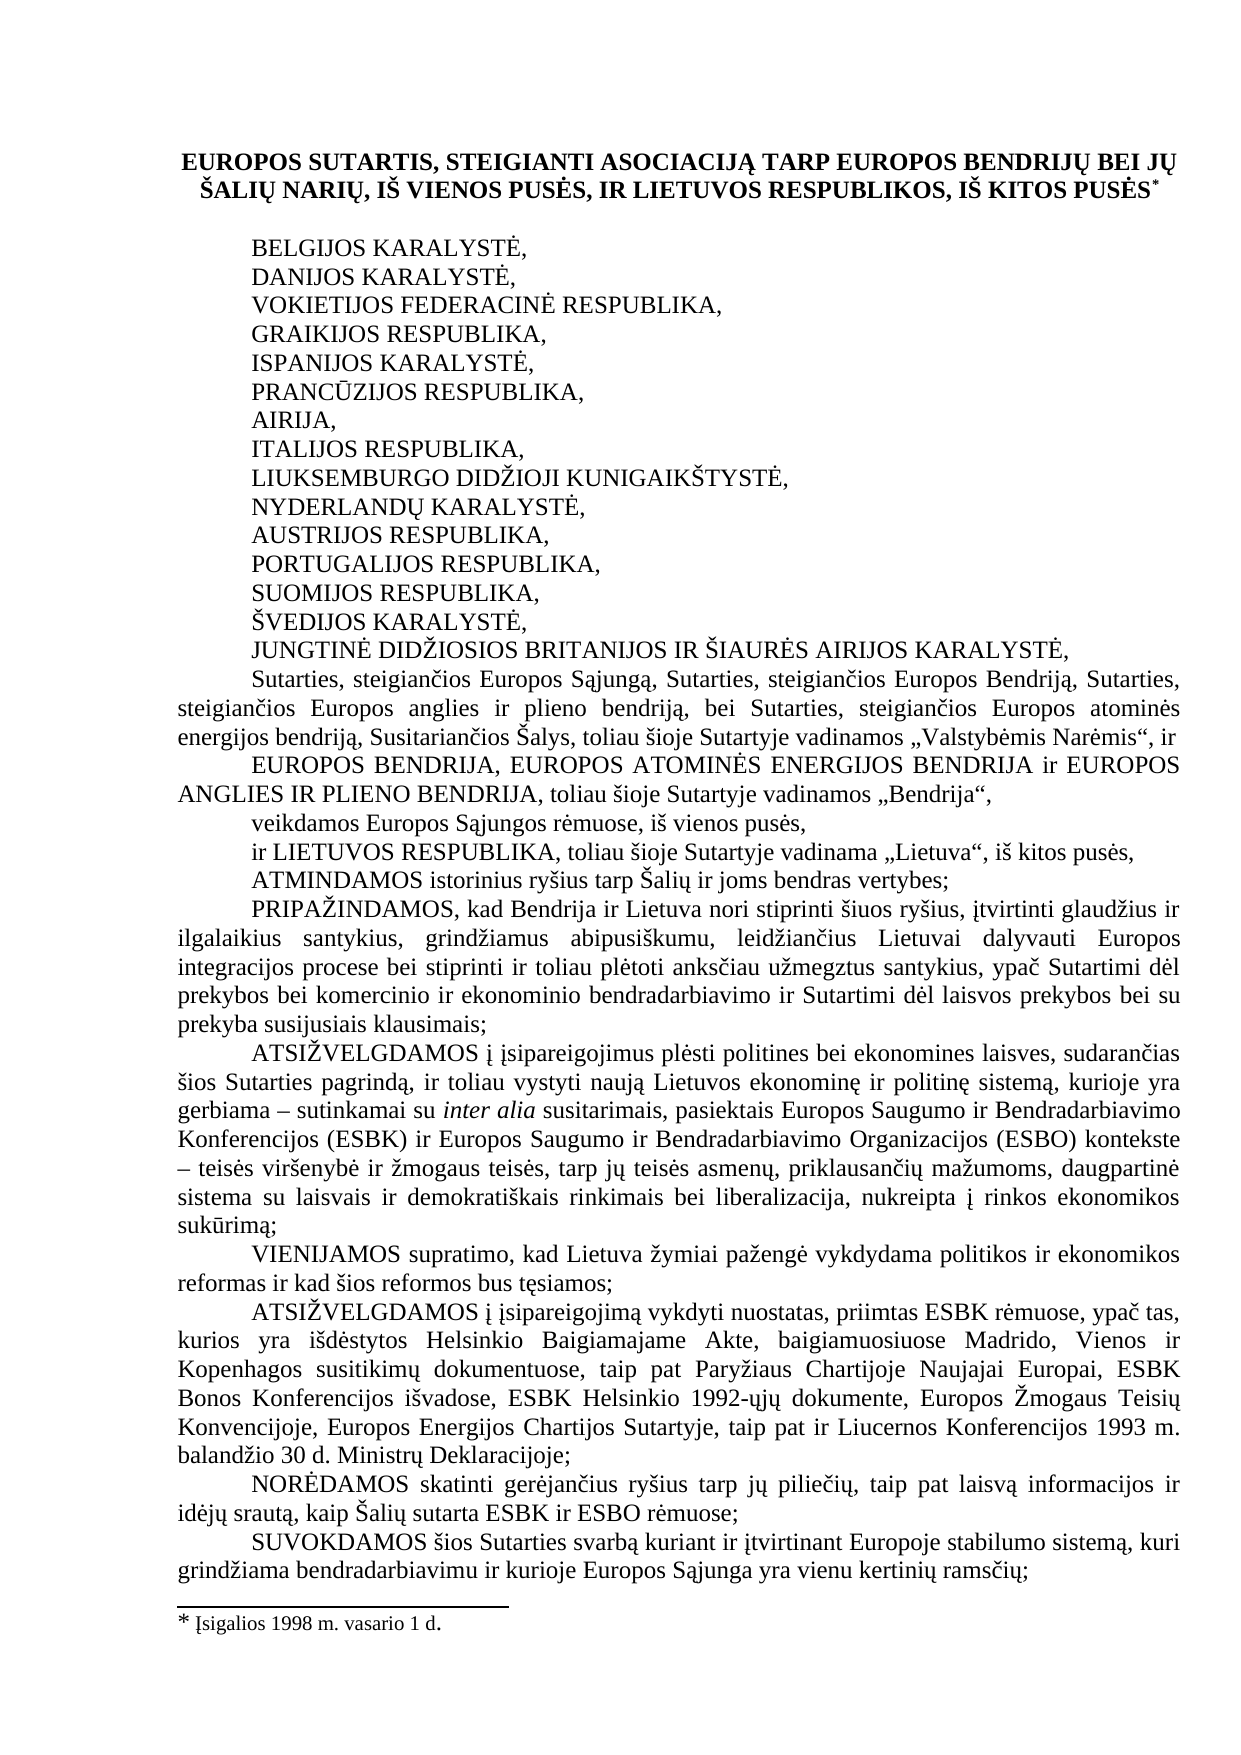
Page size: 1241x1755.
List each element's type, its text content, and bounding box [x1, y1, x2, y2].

text GRAIKIJOS RESPUBLIKA, [177, 319, 1181, 348]
text DANIJOS KARALYSTĖ, [177, 262, 1181, 291]
text ATSIŽVELGDAMOS į įsipareigojimą vykdyti nuostatas, priimtas ESBK rėmuose, ypač tas, kurios yra išdėstytos Helsinkio Baigiamajame Akte, baigiamuosiuose Madrido, Vienos ir Kopenhagos susitikimų dokumentuose, taip pat Paryžiaus Chartijoje Naujajai Europai, ESBK Bonos Konferencijos išvadose, ESBK Helsinkio 1992-ųjų dokumente, Europos Žmogaus Teisių Konvencijoje, Europos Energijos Chartijos Sutartyje, taip pat ir Liucernos Konferencijos 1993 m. balandžio 30 d. Ministrų Deklaracijoje; [177, 1297, 1181, 1469]
text LIUKSEMBURGO DIDŽIOJI KUNIGAIKŠTYSTĖ, [177, 463, 1181, 492]
text ir LIETUVOS RESPUBLIKA, toliau šioje Sutartyje vadinama „Lietuva“, iš kitos pusės, [177, 837, 1181, 866]
text EUROPOS SUTARTIS, steigianti asociaciją tarp Europos Bendrijų bei jų Šalių Narių, iš vienos pusės, ir Lietuvos Respublikos, iš kitos pusės [177, 147, 1181, 204]
text ATSIŽVELGDAMOS į įsipareigojimus plėsti politines bei ekonomines laisves, sudarančias šios Sutarties pagrindą, ir toliau vystyti naują Lietuvos ekonominę ir politinę sistemą, kurioje yra gerbiama – sutinkamai su inter alia susitarimais, pasiektais Europos Saugumo ir Bendradarbiavimo Konferencijos (ESBK) ir Europos Saugumo ir Bendradarbiavimo Organizacijos (ESBO) kontekste – teisės viršenybė ir žmogaus teisės, tarp jų teisės asmenų, priklausančių mažumoms, daugpartinė sistema su laisvais ir demokratiškais rinkimais bei liberalizacija, nukreipta į rinkos ekonomikos sukūrimą; [177, 1038, 1181, 1239]
text AUSTRIJOS RESPUBLIKA, [177, 521, 1181, 549]
text ATMINDAMOS istorinius ryšius tarp Šalių ir joms bendras vertybes; [177, 866, 1181, 894]
text JUNGTINĖ DIDŽIOSIOS BRITANIJOS IR ŠIAURĖS AIRIJOS KARALYSTĖ, [177, 636, 1181, 664]
text NORĖDAMOS skatinti gerėjančius ryšius tarp jų piliečių, taip pat laisvą informacijos ir idėjų srautą, kaip Šalių sutarta ESBK ir ESBO rėmuose; [177, 1469, 1181, 1527]
text BELGIJOS KARALYSTĖ, [177, 233, 1181, 262]
text ISPANIJOS KARALYSTĖ, [177, 348, 1181, 377]
text VOKIETIJOS FEDERACINĖ RESPUBLIKA, [177, 291, 1181, 319]
text ITALIJOS RESPUBLIKA, [177, 434, 1181, 463]
text veikdamos Europos Sąjungos rėmuose, iš vienos pusės, [177, 808, 1181, 837]
text Įsigalios 1998 m. vasario 1 d. [177, 1607, 1181, 1636]
text NYDERLANDŲ KARALYSTĖ, [177, 492, 1181, 521]
text Sutarties, steigiančios Europos Sąjungą, Sutarties, steigiančios Europos Bendriją, Sutarties, steigiančios Europos anglies ir plieno bendriją, bei Sutarties, steigiančios Europos atominės energijos bendriją, Susitariančios Šalys, toliau šioje Sutartyje vadinamos „Valstybėmis Narėmis“, ir [177, 664, 1181, 751]
text ŠVEDIJOS KARALYSTĖ, [177, 607, 1181, 636]
text VIENIJAMOS supratimo, kad Lietuva žymiai pažengė vykdydama politikos ir ekonomikos reformas ir kad šios reformos bus tęsiamos; [177, 1239, 1181, 1297]
text AIRIJA, [177, 406, 1181, 434]
text EUROPOS BENDRIJA, EUROPOS ATOMINĖS ENERGIJOS BENDRIJA ir EUROPOS ANGLIES IR PLIENO BENDRIJA, toliau šioje Sutartyje vadinamos „Bendrija“, [177, 751, 1181, 808]
text PRIPAŽINDAMOS, kad Bendrija ir Lietuva nori stiprinti šiuos ryšius, įtvirtinti glaudžius ir ilgalaikius santykius, grindžiamus abipusiškumu, leidžiančius Lietuvai dalyvauti Europos integracijos procese bei stiprinti ir toliau plėtoti anksčiau užmegztus santykius, ypač Sutartimi dėl prekybos bei komercinio ir ekonominio bendradarbiavimo ir Sutartimi dėl laisvos prekybos bei su prekyba susijusiais klausimais; [177, 894, 1181, 1038]
text SUVOKDAMOS šios Sutarties svarbą kuriant ir įtvirtinant Europoje stabilumo sistemą, kuri grindžiama bendradarbiavimu ir kurioje Europos Sąjunga yra vienu kertinių ramsčių; [177, 1527, 1181, 1584]
text PRANCŪZIJOS RESPUBLIKA, [177, 377, 1181, 406]
text PORTUGALIJOS RESPUBLIKA, [177, 549, 1181, 578]
text SUOMIJOS RESPUBLIKA, [177, 578, 1181, 607]
